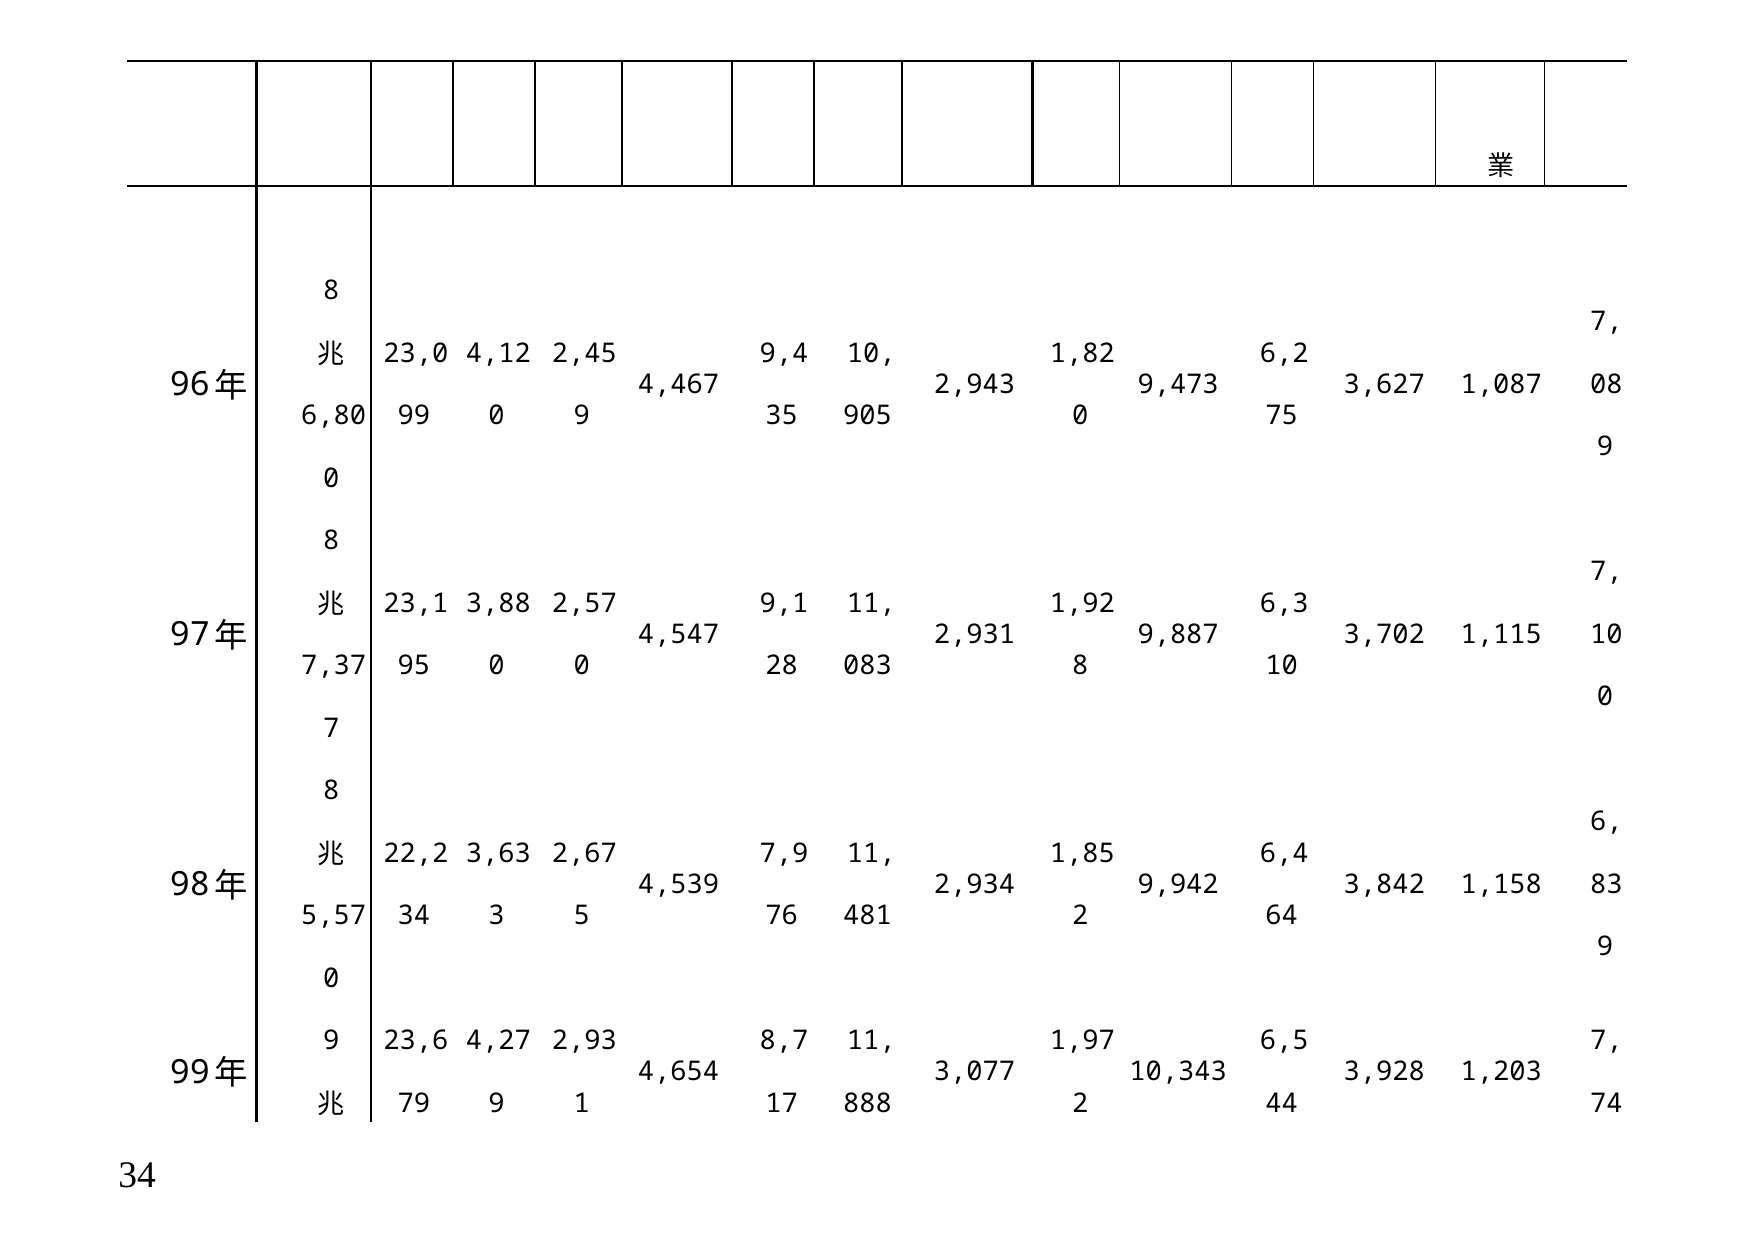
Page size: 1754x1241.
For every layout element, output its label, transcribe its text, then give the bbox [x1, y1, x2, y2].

table_cell 6,544 [1232, 997, 1314, 1122]
table_cell [1545, 62, 1627, 185]
table_cell [733, 62, 813, 185]
table_cell 3,842 [1314, 747, 1436, 997]
table_cell 7,089 [1545, 187, 1627, 497]
table_cell [1314, 62, 1435, 185]
table_cell 2,675 [535, 747, 622, 997]
table_cell [903, 62, 1031, 185]
table_header [127, 62, 255, 185]
table_header [258, 62, 370, 185]
table_cell 2,570 [535, 497, 622, 747]
table_cell [454, 62, 534, 185]
table_cell 1,158 [1436, 747, 1544, 997]
table_cell 3,928 [1314, 997, 1436, 1122]
table_cell 9,128 [732, 497, 813, 747]
table_cell 10,905 [814, 187, 902, 497]
table_cell 11,888 [814, 997, 902, 1122]
table_cell 10,343 [1119, 997, 1232, 1122]
table_cell 22,234 [372, 747, 453, 997]
table_cell 4,120 [453, 187, 535, 497]
table_cell [1232, 62, 1313, 185]
table_cell 8兆6,800 [258, 187, 370, 497]
table_cell 6,464 [1232, 747, 1314, 997]
table_cell 4,654 [622, 997, 732, 1122]
table_cell 2,943 [902, 187, 1032, 497]
table_cell [372, 62, 452, 185]
table_cell 7,74 [1545, 997, 1627, 1122]
table_cell 1,087 [1436, 187, 1544, 497]
table_cell 8兆5,570 [258, 747, 370, 997]
table_cell [1034, 62, 1119, 185]
table_cell 4,467 [622, 187, 732, 497]
table_cell 2,931 [535, 997, 622, 1122]
table_cell 9,473 [1119, 187, 1232, 497]
table_cell 1,203 [1436, 997, 1544, 1122]
table_cell 3,077 [902, 997, 1032, 1122]
table_cell 業 [1436, 62, 1544, 185]
table_cell 96年 [127, 187, 255, 497]
table_cell 6,275 [1232, 187, 1314, 497]
table_cell 2,934 [902, 747, 1032, 997]
table_cell 23,195 [372, 497, 453, 747]
table_cell [815, 62, 901, 185]
table_cell 9兆 [258, 997, 370, 1122]
table_cell 1,972 [1033, 997, 1119, 1122]
table_cell 6,839 [1545, 747, 1627, 997]
table_cell 3,627 [1314, 187, 1436, 497]
table_cell 2,459 [535, 187, 622, 497]
table_cell [536, 62, 621, 185]
table_cell 1,820 [1033, 187, 1119, 497]
table_cell [623, 62, 731, 185]
table_cell 3,633 [453, 747, 535, 997]
table_cell 2,931 [902, 497, 1032, 747]
table_cell 9,435 [732, 187, 813, 497]
table_cell [1120, 62, 1231, 185]
table_cell 9,942 [1119, 747, 1232, 997]
table_cell 7,100 [1545, 497, 1627, 747]
table_cell 4,547 [622, 497, 732, 747]
table_cell 3,702 [1314, 497, 1436, 747]
table_cell 4,279 [453, 997, 535, 1122]
table_cell 7,976 [732, 747, 813, 997]
table_cell 9,887 [1119, 497, 1232, 747]
table_cell 99年 [127, 997, 255, 1122]
table_cell 6,310 [1232, 497, 1314, 747]
table_cell 1,852 [1033, 747, 1119, 997]
table_cell 8兆7,377 [258, 497, 370, 747]
table_cell 1,928 [1033, 497, 1119, 747]
table_cell 23,099 [372, 187, 453, 497]
table_cell 3,880 [453, 497, 535, 747]
table_cell 8,717 [732, 997, 813, 1122]
table_cell 98年 [127, 747, 255, 997]
table_cell 23,679 [372, 997, 453, 1122]
table_cell 4,539 [622, 747, 732, 997]
table_cell 1,115 [1436, 497, 1544, 747]
table_cell 11,083 [814, 497, 902, 747]
table_cell 97年 [127, 497, 255, 747]
table_cell 11,481 [814, 747, 902, 997]
